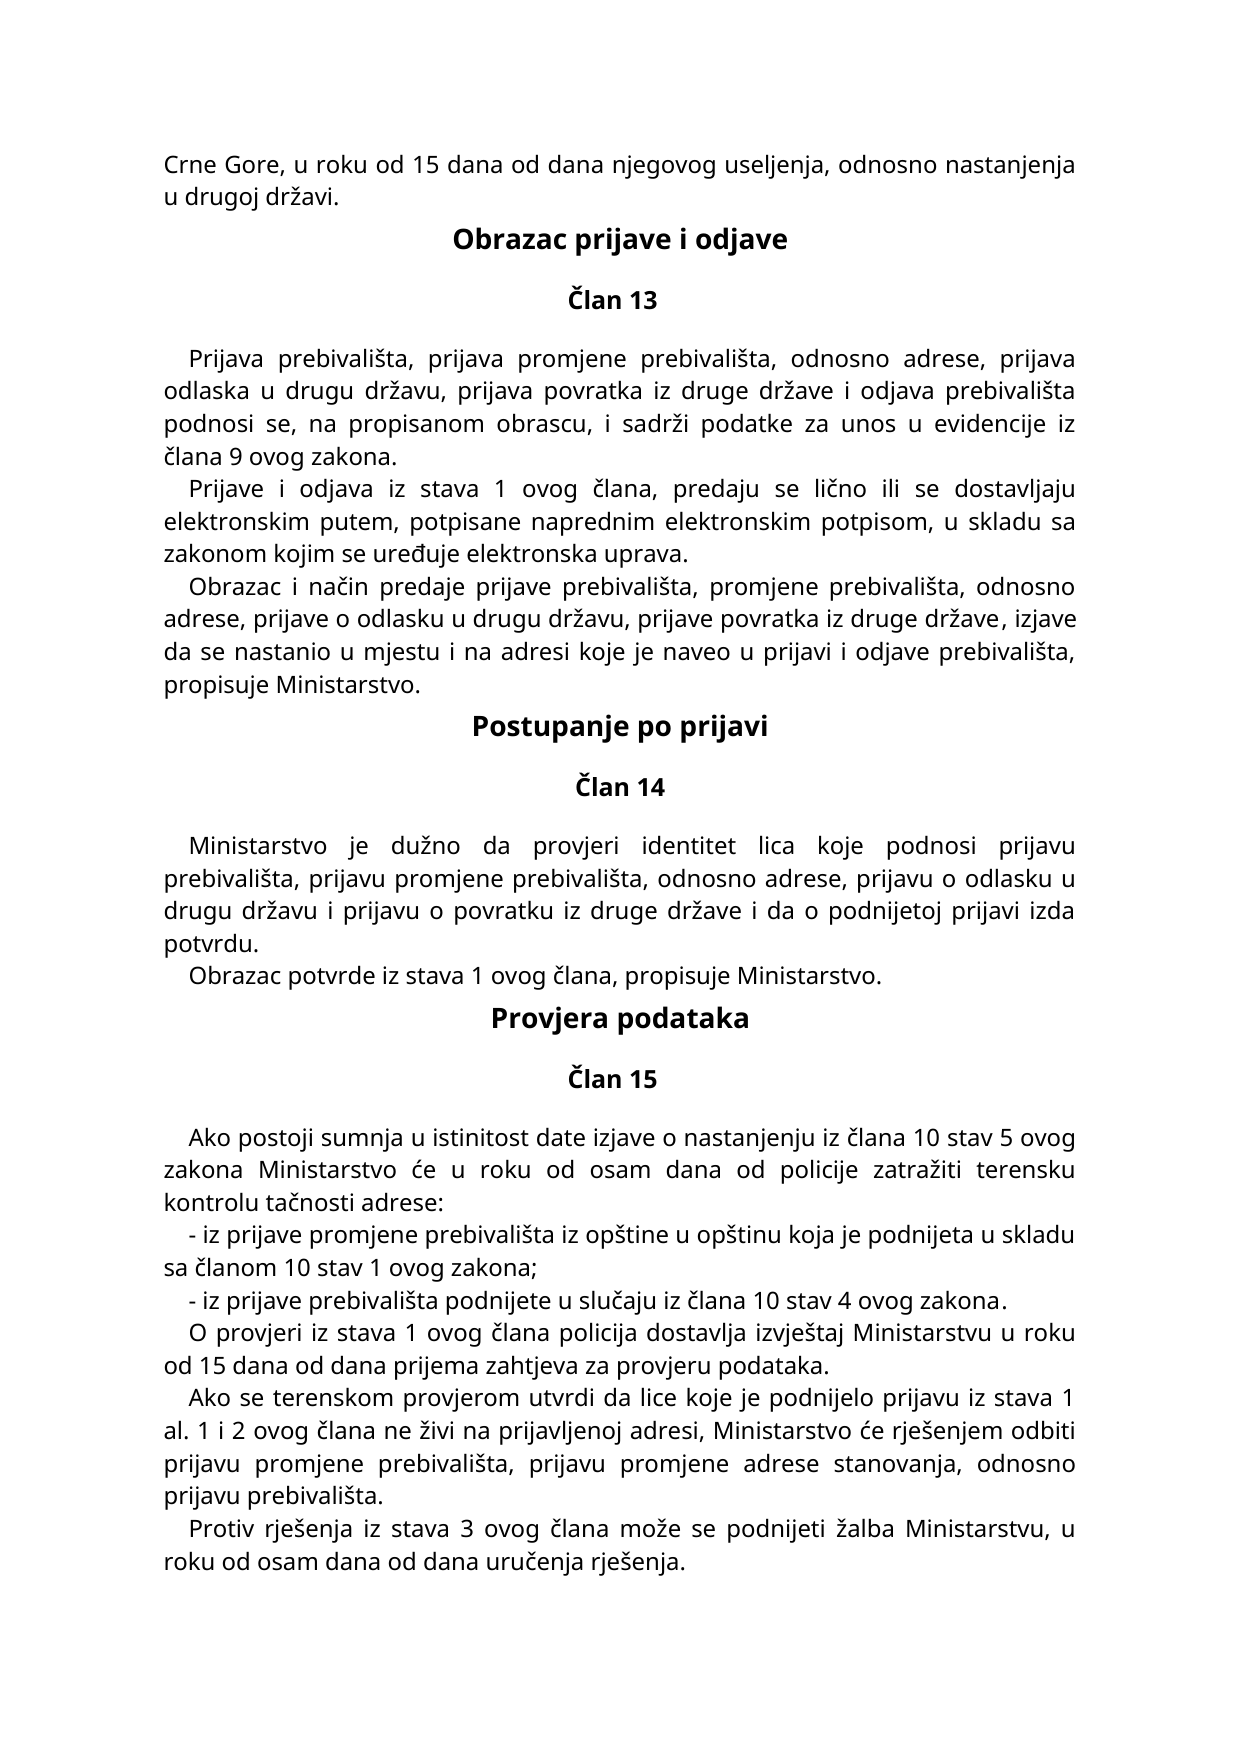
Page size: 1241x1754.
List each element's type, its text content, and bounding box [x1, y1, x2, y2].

text Ministarstvo je dužno da provjeri identitet lica koje podnosi prijavu prebivališta, prijavu promjene prebivališta, odnosno adrese, prijavu o odlasku u drugu državu i prijavu o povratku iz druge države i da o podnijetoj prijavi izda potvrdu. [163, 829, 1077, 959]
text Član 14 [148, 770, 1093, 804]
text Prijave i odjava iz stava 1 ovog člana, predaju se lično ili se dostavljaju elektronskim putem, potpisane naprednim elektronskim potpisom, u skladu sa zakonom kojim se uređuje elektronska uprava. [163, 472, 1077, 570]
text Obrazac potvrde iz stava 1 ovog člana, propisuje Ministarstvo. [163, 959, 1077, 992]
text Provjera podataka [148, 998, 1093, 1036]
text Ako postoji sumnja u istinitost date izjave o nastanjenju iz člana 10 stav 5 ovog zakona Ministarstvo će u roku od osam dana od policije zatražiti terensku kontrolu tačnosti adrese: [163, 1120, 1077, 1218]
text Član 13 ﻿ [148, 282, 1093, 316]
text Ako se terenskom provjerom utvrdi da lice koje je podnijelo prijavu iz stava 1 al. 1 i 2 ovog člana ne živi na prijavljenoj adresi, Ministarstvo će rješenjem odbiti prijavu promjene prebivališta, prijavu promjene adrese stanovanja, odnosno prijavu prebivališta. [163, 1381, 1077, 1512]
text Obrazac i način predaje prijave prebivališta, promjene prebivališta, odnosno adrese, prijave o odlasku u drugu državu, prijave povratka iz druge države, izjave da se nastanio u mjestu i na adresi koje je naveo u prijavi i odjave prebivališta, propisuje Ministarstvo. [163, 570, 1077, 700]
text Crne Gore, u roku od 15 dana od dana njegovog useljenja, odnosno nastanjenja u drugoj državi. [163, 148, 1077, 213]
text Član 15 ﻿ [148, 1061, 1093, 1095]
text Postupanje po prijavi [148, 706, 1093, 745]
text Prijava prebivališta, prijava promjene prebivališta, odnosno adrese, prijava odlaska u drugu državu, prijava povratka iz druge države i odjava prebivališta podnosi se, na propisanom obrascu, i sadrži podatke za unos u evidencije iz člana 9 ovog zakona. [163, 341, 1077, 472]
text Protiv rješenja iz stava 3 ovog člana može se podnijeti žalba Ministarstvu, u roku od osam dana od dana uručenja rješenja. [163, 1512, 1077, 1577]
text Obrazac prijave i odjave [148, 219, 1093, 257]
text O provjeri iz stava 1 ovog člana policija dostavlja izvještaj Ministarstvu u roku od 15 dana od dana prijema zahtjeva za provjeru podataka. [163, 1316, 1077, 1381]
text - iz prijave promjene prebivališta iz opštine u opštinu koja je podnijeta u skladu sa članom 10 stav 1 ovog zakona; [163, 1218, 1077, 1283]
text - iz prijave prebivališta podnijete u slučaju iz člana 10 stav 4 ovog zakona. [163, 1283, 1077, 1316]
